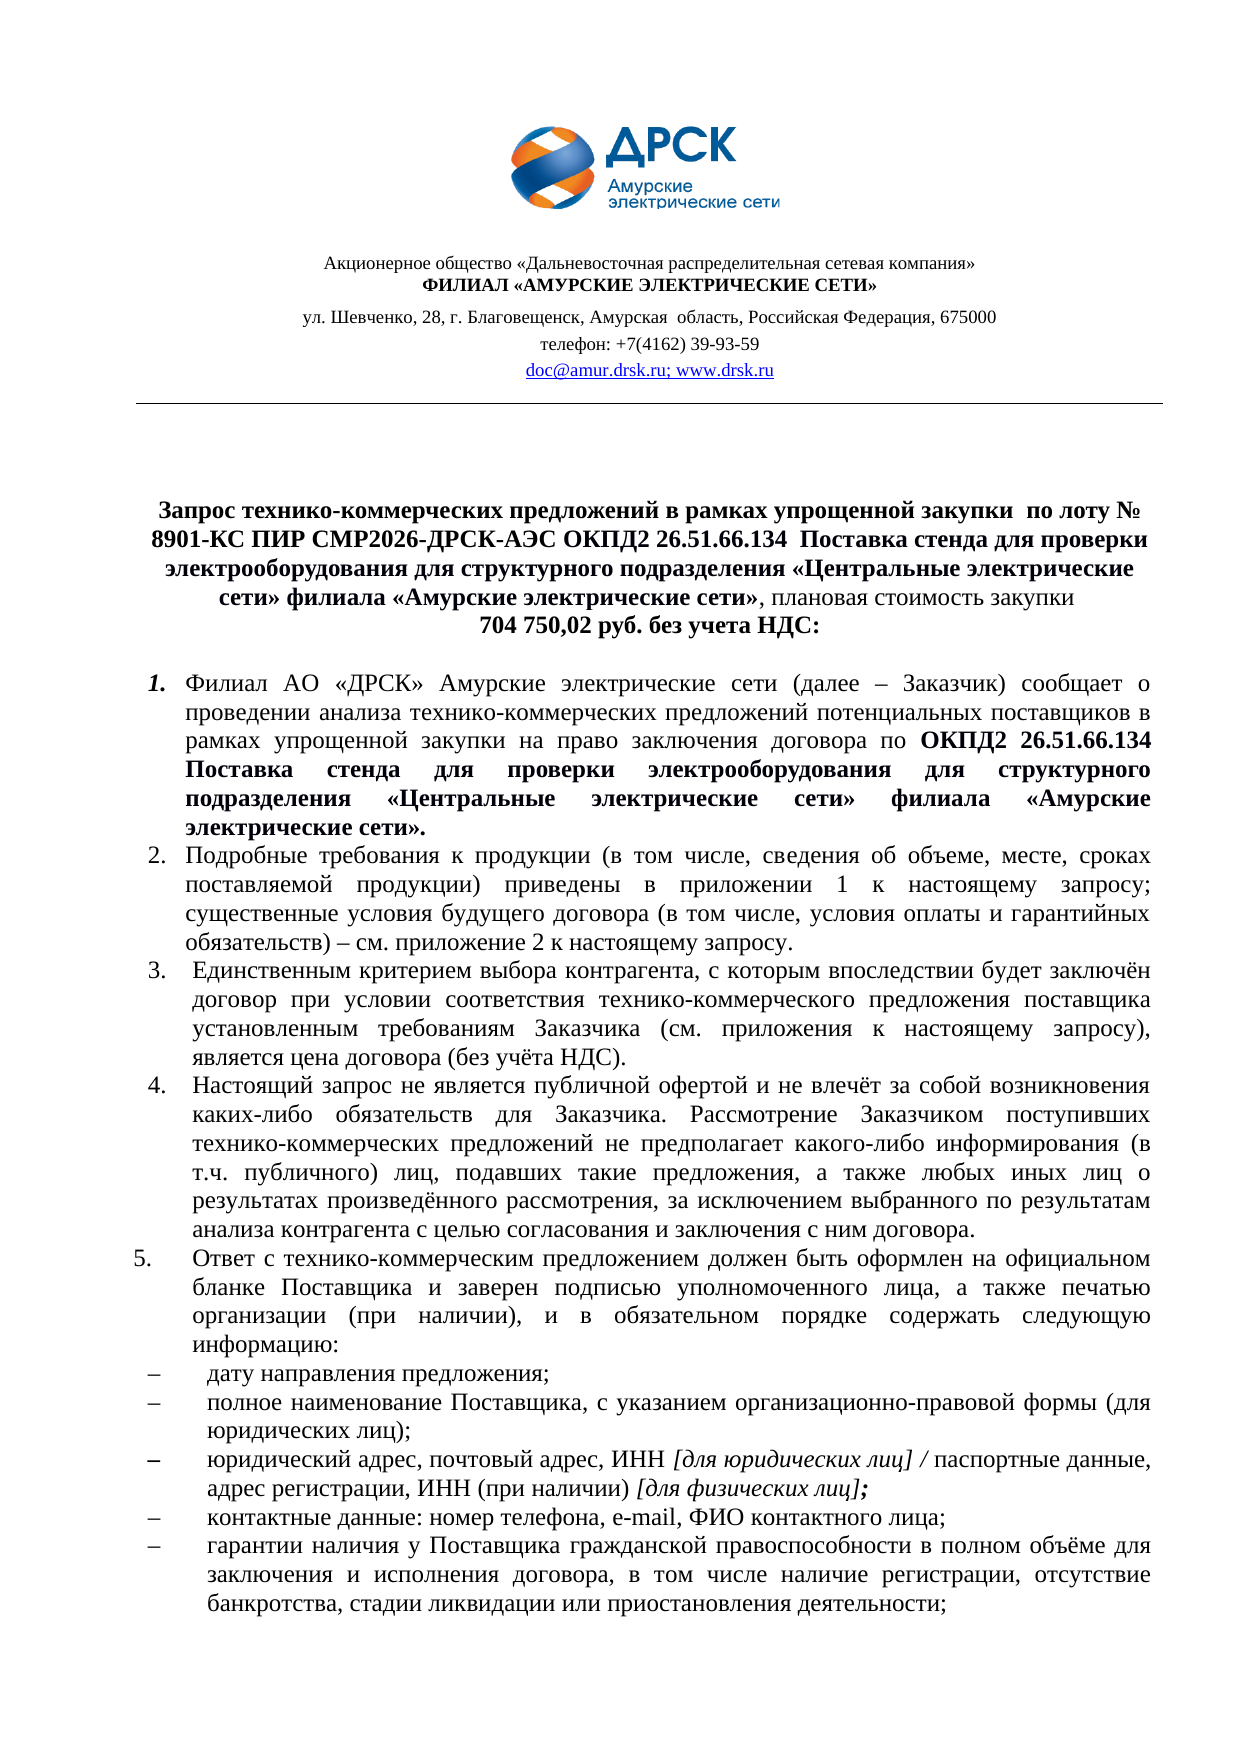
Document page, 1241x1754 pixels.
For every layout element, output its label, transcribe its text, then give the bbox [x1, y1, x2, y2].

list Настоящий запрос не является публичной офертой и не влечёт за собой возникновения каких-либо обязательств для Заказчика. Рассмотрение Заказчиком поступивших технико-коммерческих предложений не предполагает какого-либо информирования (в т.ч. публичного) лиц, подавших такие предложения, а также любых иных лиц о результатах произведённого рассмотрения, за исключением выбранного по результатам анализа контрагента с целью согласования и заключения с ним договора. [148, 1070, 1152, 1243]
text 704 750,02 руб. без учета НДС: [148, 610, 1152, 639]
list гарантии наличия у Поставщика гражданской правоспособности в полном объёме для заключения и исполнения договора, в том числе наличие регистрации, отсутствие банкротства, стадии ликвидации или приостановления деятельности; [148, 1530, 1152, 1617]
list дату направления предложения; [148, 1358, 1152, 1387]
list юридический адрес, почтовый адрес, ИНН [для юридических лиц] / паспортные данные, адрес регистрации, ИНН (при наличии) [для физических лиц]; [148, 1444, 1152, 1502]
table_cell ул. Шевченко, 28, г. Благовещенск, Амурская область, Российская Федерация, 675000 [136, 305, 1163, 329]
picture [650, 139, 781, 212]
text Запрос технико-коммерческих предложений в рамках упрощенной закупки по лоту № 8901-КС ПИР СМР2026-ДРСК-АЭС ОКПД2 26.51.66.134 Поставка стенда для проверки электрооборудования для структурного подразделения «Центральные электрические сети» филиала «Амурские электрические сети», плановая стоимость закупки [148, 495, 1152, 610]
table_header Акционерное общество «Дальневосточная распределительная сетевая компания» ФИЛИАЛ «АМУРСКИЕ ЭЛЕКТРИЧЕСКИЕ СЕТИ» [136, 252, 1163, 297]
list Филиал АО «ДРСК» Амурские электрические сети (далее – Заказчик) сообщает о проведении анализа технико-коммерческих предложений потенциальных поставщиков в рамках упрощенной закупки на право заключения договора по ОКПД2 26.51.66.134 Поставка стенда для проверки электрооборудования для структурного подразделения «Центральные электрические сети» филиала «Амурские электрические сети». [148, 668, 1152, 840]
table_cell [136, 382, 1163, 403]
table_cell doc@amur.drsk.ru; www.drsk.ru [136, 358, 1163, 382]
list контактные данные: номер телефона, e-mail, ФИО контактного лица; [148, 1502, 1152, 1530]
table_cell телефон: +7(4162) 39-93-59 [136, 329, 1163, 358]
list Подробные требования к продукции (в том числе, сведения об объеме, месте, сроках поставляемой продукции) приведены в приложении 1 к настоящему запросу; существенные условия будущего договора (в том числе, условия оплаты и гарантийных обязательств) – см. приложение 2 к настоящему запросу. [148, 840, 1152, 955]
table_cell [136, 297, 1163, 305]
list полное наименование Поставщика, с указанием организационно-правовой формы (для юридических лиц); [148, 1387, 1152, 1444]
list Ответ с технико-коммерческим предложением должен быть оформлен на официальном бланке Поставщика и заверен подписью уполномоченного лица, а также печатью организации (при наличии), и в обязательном порядке содержать следующую информацию: [133, 1243, 1152, 1358]
list Единственным критерием выбора контрагента, с которым впоследствии будет заключён договор при условии соответствия технико-коммерческого предложения поставщика установленным требованиям Заказчика (см. приложения к настоящему запросу), является цена договора (без учёта НДС). [148, 955, 1152, 1070]
